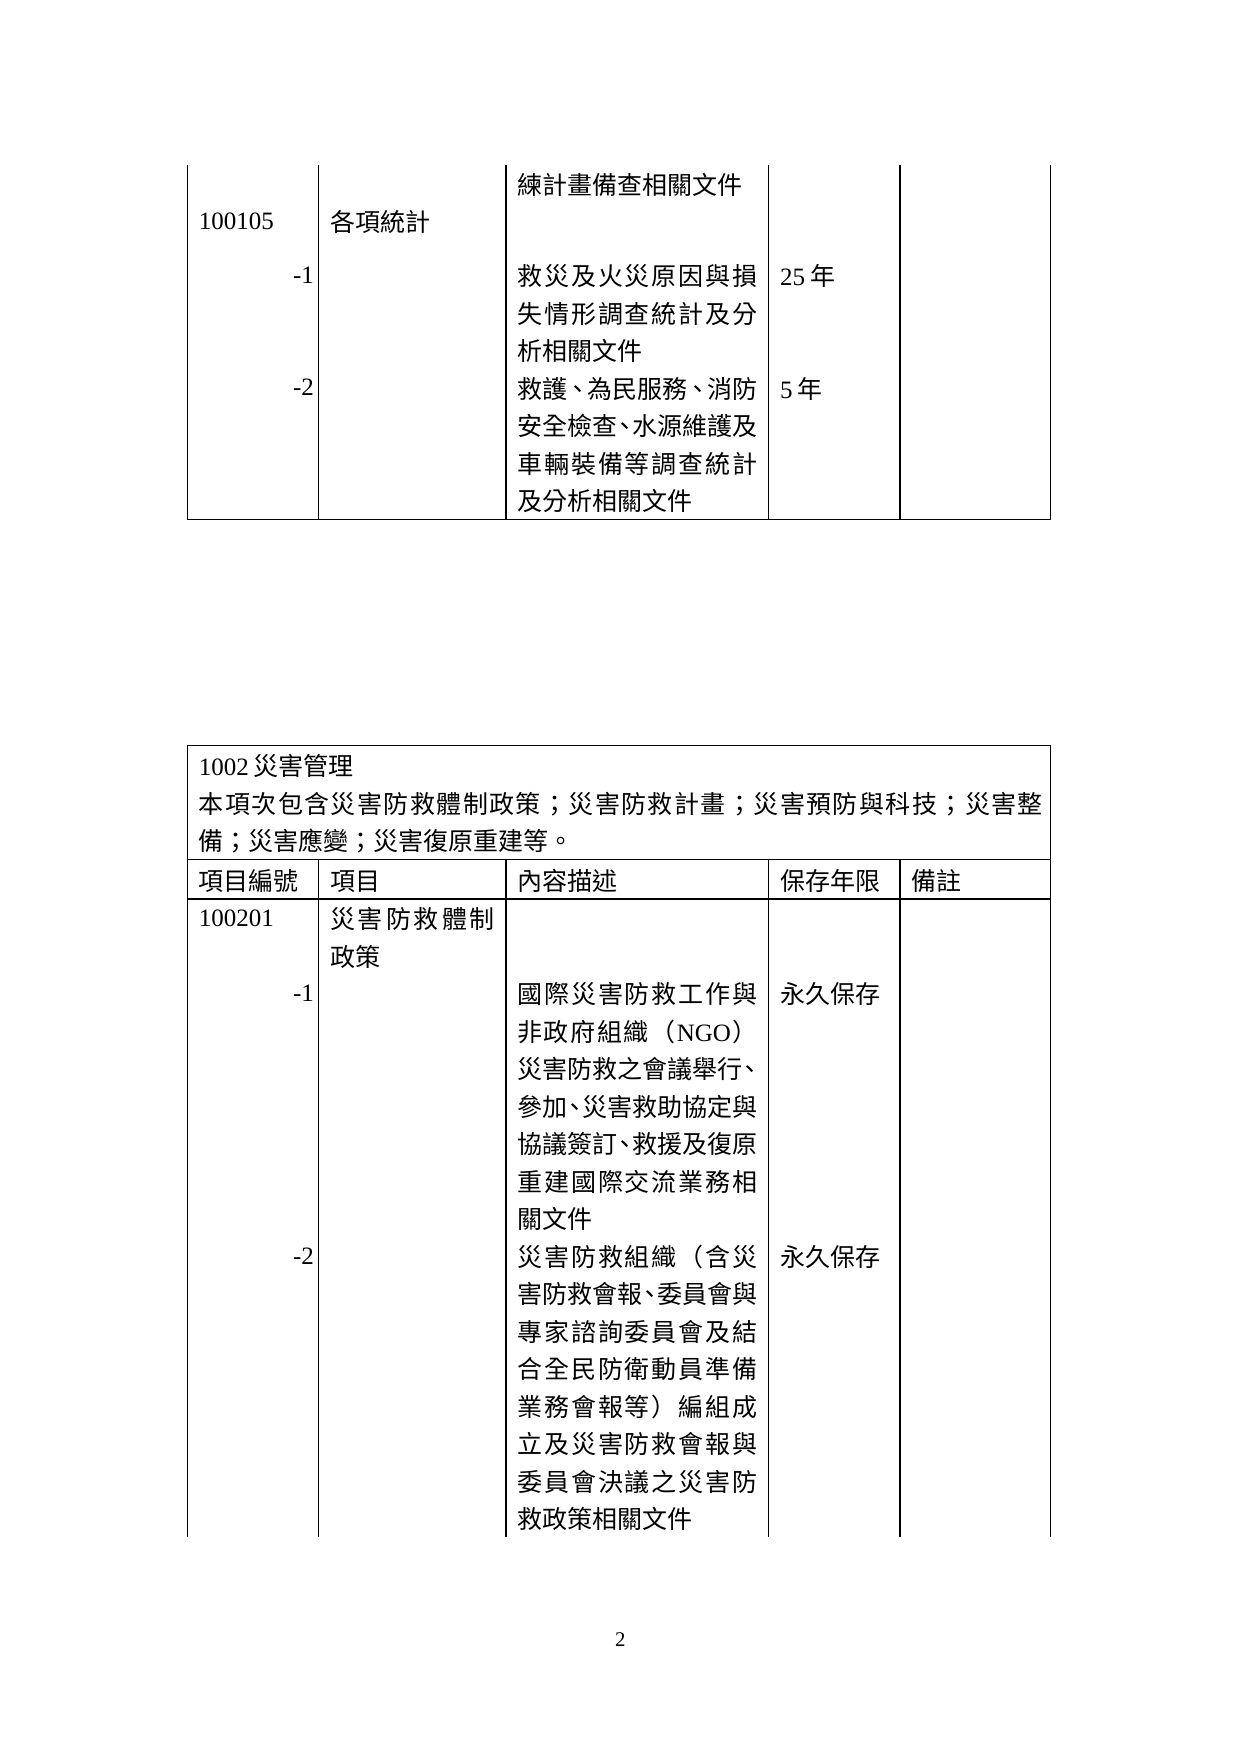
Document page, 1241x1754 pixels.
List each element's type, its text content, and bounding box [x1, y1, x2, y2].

table_cell -1 [188, 974, 318, 1237]
table_cell 100201 [188, 900, 318, 974]
table_cell [901, 900, 1050, 974]
table_cell [188, 165, 318, 202]
table_cell [507, 900, 768, 974]
table_cell 災害防救組織（含災害防救會報、委員會與專家諮詢委員會及結合全民防衛動員準備業務會報等）編組成立及災害防救會報與委員會決議之災害防救政策相關文件 [507, 1237, 768, 1537]
table_cell [901, 165, 1050, 202]
table_cell 保存年限 [769, 860, 899, 898]
table_cell -1 [188, 256, 318, 369]
table_cell [901, 202, 1050, 256]
table_cell 5年 [769, 369, 899, 519]
table_cell 項目 [319, 860, 505, 898]
table_cell 備註 [901, 860, 1050, 898]
table_cell [507, 202, 768, 256]
table_cell 救護、為民服務、消防安全檢查、水源維護及車輛裝備等調查統計及分析相關文件 [507, 369, 768, 519]
table_cell 項目編號 [188, 860, 318, 898]
table_cell [901, 369, 1050, 519]
table_cell [319, 256, 505, 369]
table_cell 災害防救體制政策 [319, 900, 505, 974]
table_cell [901, 1237, 1050, 1537]
table_cell [319, 369, 505, 519]
table_cell 100105 [188, 202, 318, 256]
table_cell 永久保存 [769, 974, 899, 1237]
table_cell [769, 165, 899, 202]
table_cell 練計畫備查相關文件 [507, 165, 768, 202]
table_cell 各項統計 [319, 202, 505, 256]
table_cell [901, 974, 1050, 1237]
table_cell 國際災害防救工作與非政府組織（NGO）災害防救之會議舉行、參加、災害救助協定與協議簽訂、救援及復原重建國際交流業務相關文件 [507, 974, 768, 1237]
table_cell [769, 900, 899, 974]
table_cell 永久保存 [769, 1237, 899, 1537]
table_cell 25年 [769, 256, 899, 369]
table_cell [769, 202, 899, 256]
table_cell -2 [188, 369, 318, 519]
table_cell 救災及火災原因與損失情形調查統計及分析相關文件 [507, 256, 768, 369]
table_cell -2 [188, 1237, 318, 1537]
table_cell 內容描述 [507, 860, 768, 898]
table_cell [901, 256, 1050, 369]
table_cell [319, 1237, 505, 1537]
table_cell [319, 974, 505, 1237]
table_header 1002災害管理 本項次包含災害防救體制政策；災害防救計畫；災害預防與科技；災害整備；災害應變；災害復原重建等。 [188, 746, 1050, 859]
table_cell [319, 165, 505, 202]
